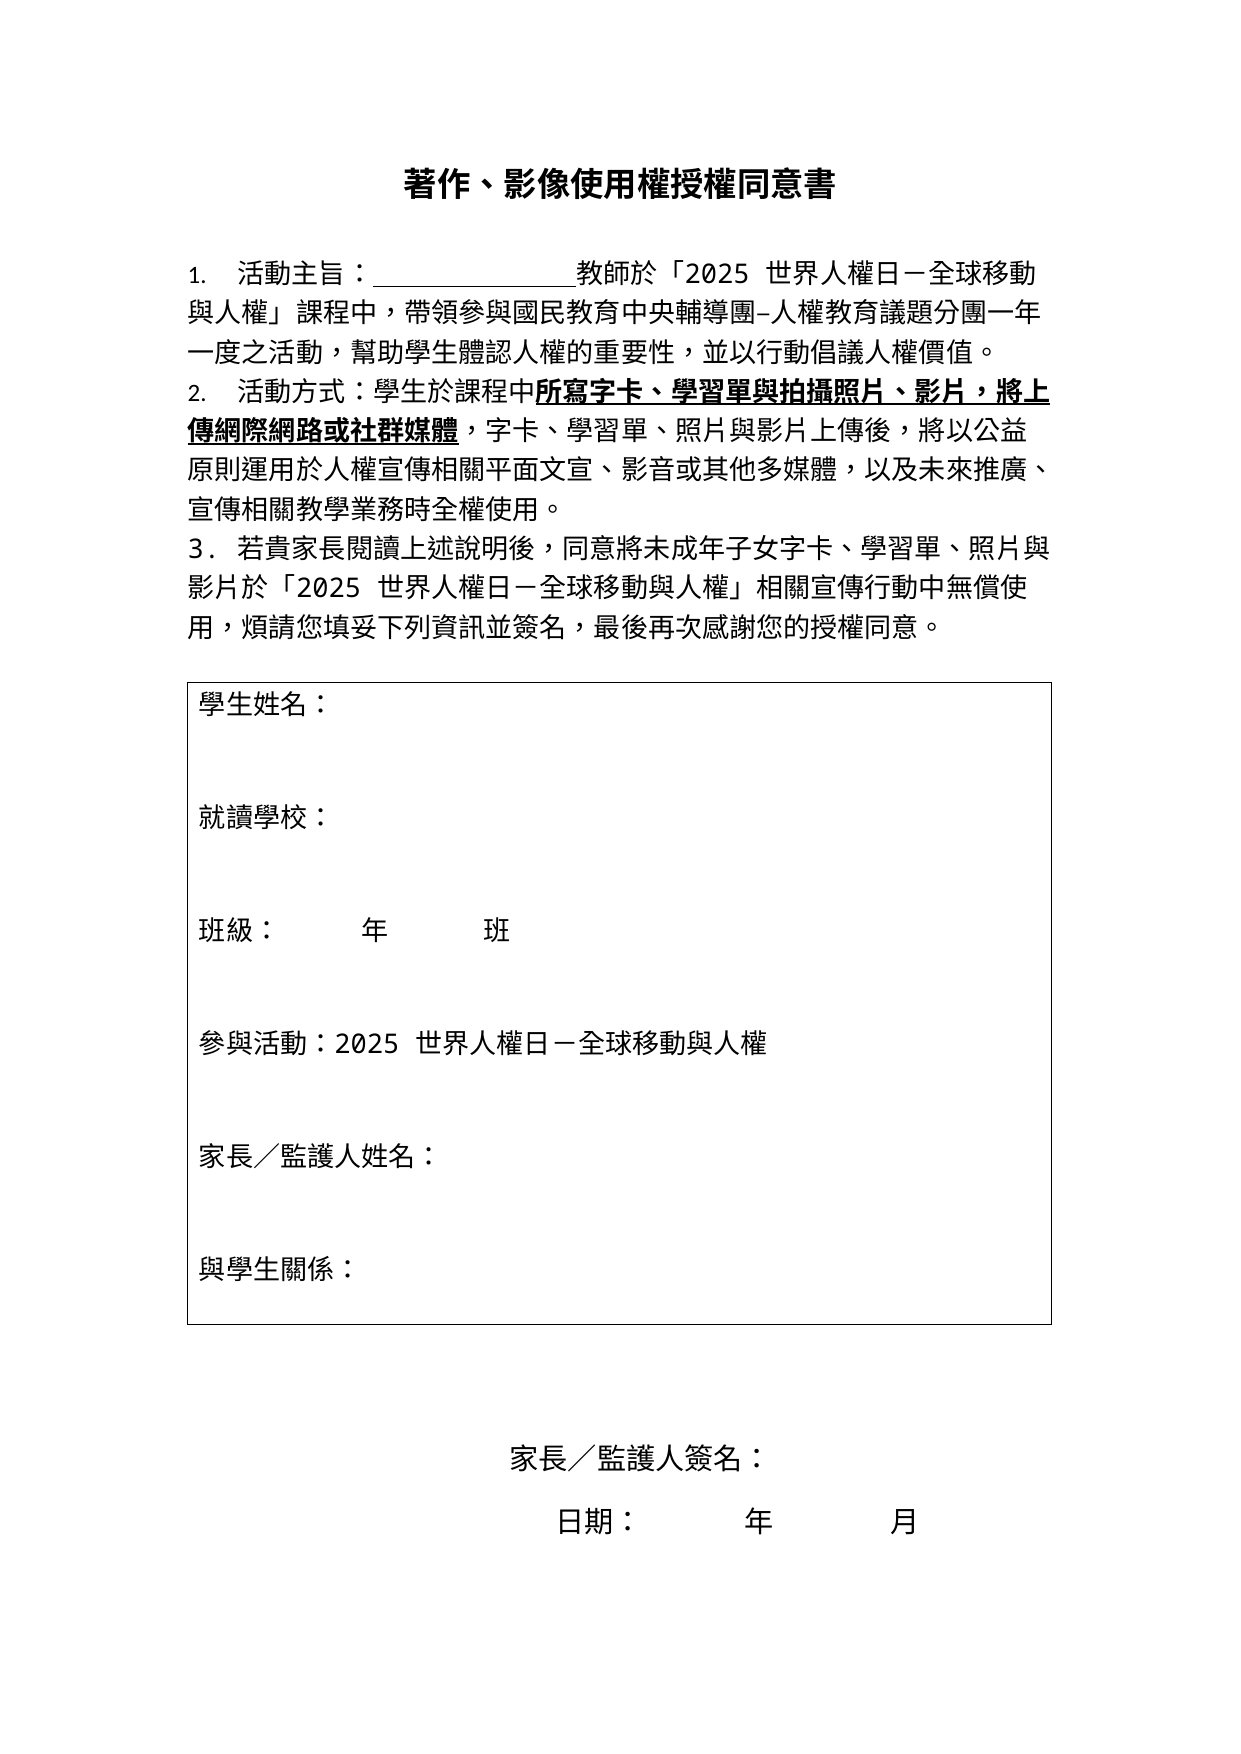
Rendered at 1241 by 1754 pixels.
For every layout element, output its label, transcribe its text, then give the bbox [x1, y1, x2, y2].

table_header 學生姓名： 就讀學校： 班級： 年 班 參與活動：2025 世界人權日－全球移動與人權 家長／監護人姓名： 與學生關係： [188, 683, 1051, 1324]
text 家長／監護人簽名： [187, 1436, 936, 1478]
text 日期： 年 月 [187, 1478, 1053, 1541]
list 若貴家長閱讀上述說明後，同意將未成年子女字卡、學習單、照片與影片於「2025 世界人權日－全球移動與人權」相關宣傳行動中無償使用，煩請您填妥下列資訊並簽名，最後再次感謝您的授權同意。 [187, 527, 1053, 645]
list 活動方式：學生於課程中所寫字卡、學習單與拍攝照片、影片，將上傳網際網路或社群媒體，字卡、學習單、照片與影片上傳後，將以公益原則運用於人權宣傳相關平面文宣、影音或其他多媒體，以及未來推廣、宣傳相關教學業務時全權使用。 [187, 370, 1053, 527]
text 著作、影像使用權授權同意書 [187, 158, 1053, 206]
list 活動主旨： 教師於「2025 世界人權日－全球移動與人權」課程中，帶領參與國民教育中央輔導團–人權教育議題分團一年一度之活動，幫助學生體認人權的重要性，並以行動倡議人權價值。 [187, 252, 1053, 370]
